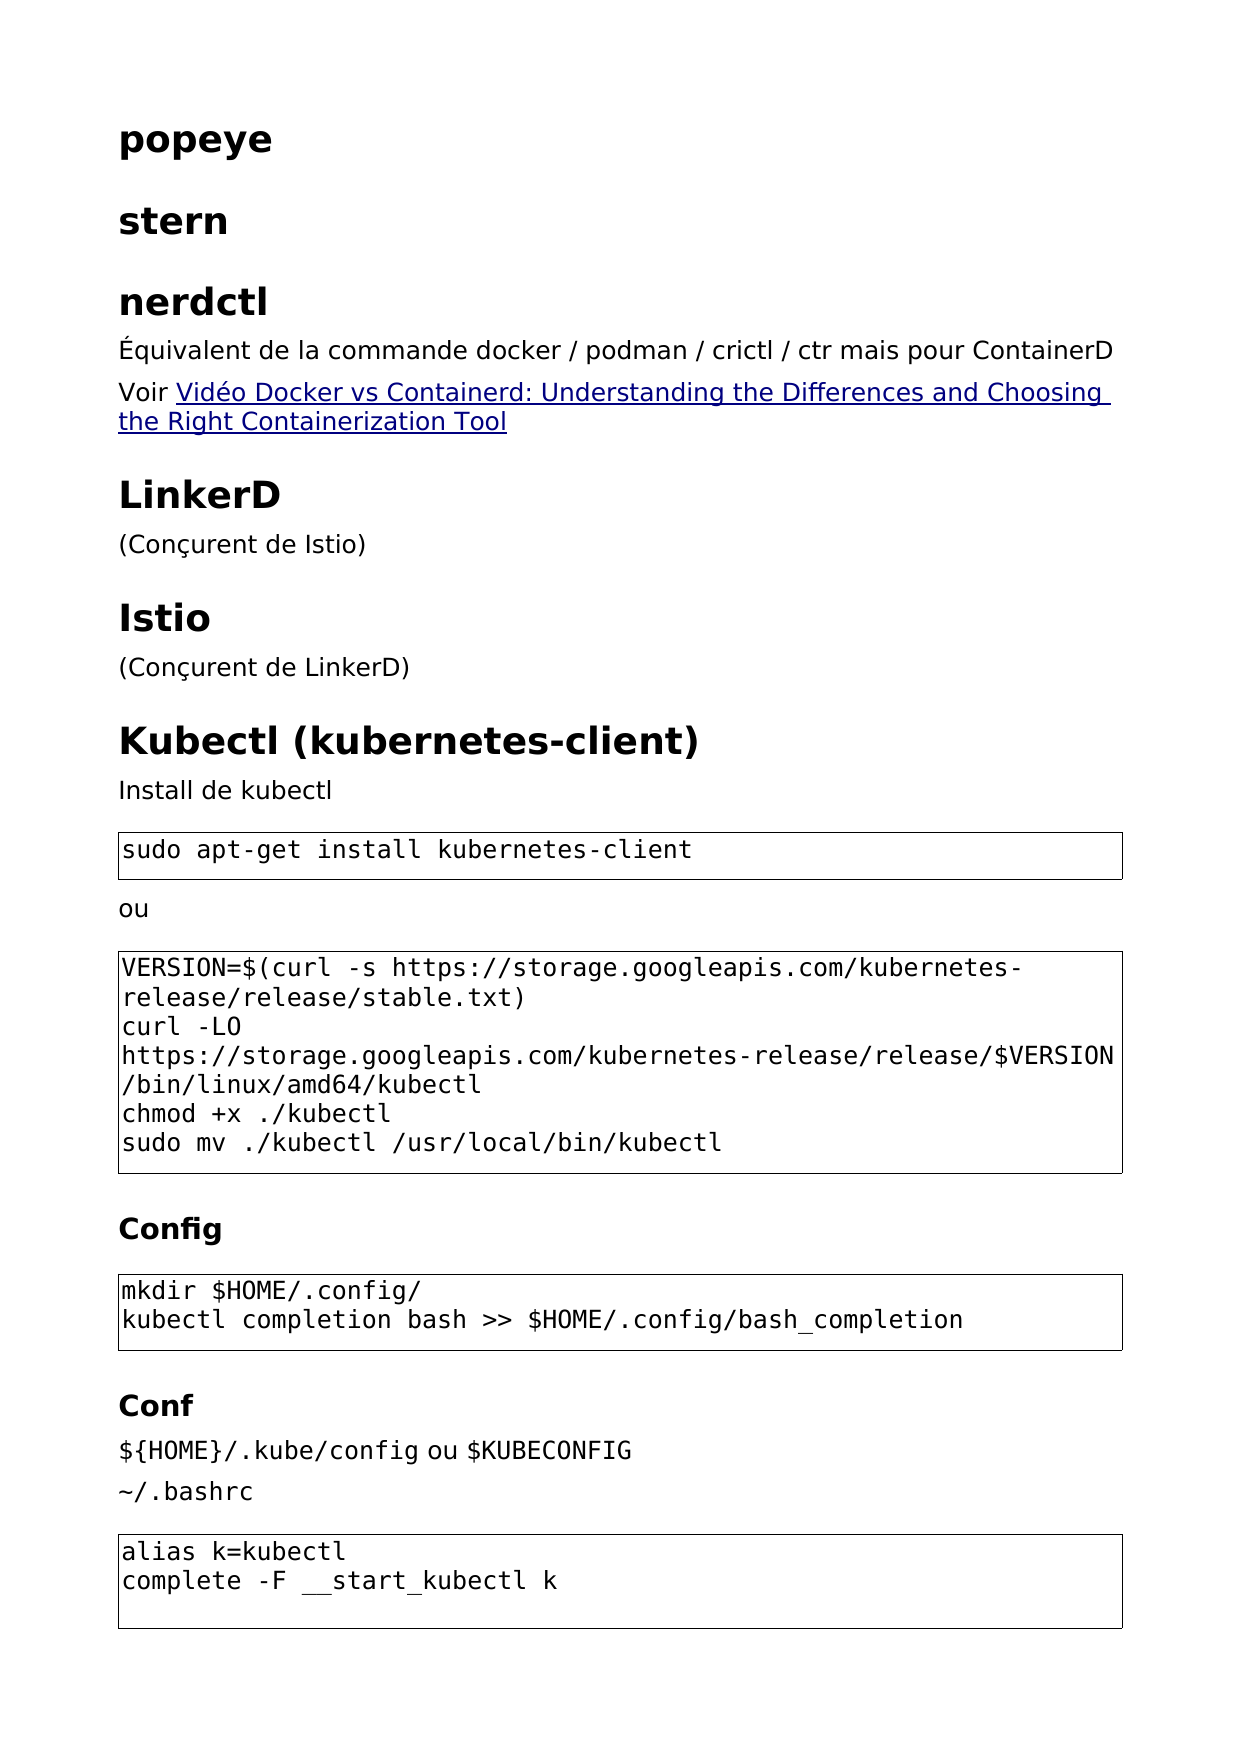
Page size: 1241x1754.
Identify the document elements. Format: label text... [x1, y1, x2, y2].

table_header mkdir $HOME/.config/ kubectl completion bash >> $HOME/.config/bash_completion [119, 1275, 1122, 1349]
subtitle Conf [118, 1389, 1122, 1423]
subtitle stern [118, 199, 1122, 243]
subtitle Kubectl (kubernetes-client) [118, 720, 1122, 763]
text Voir Vidéo Docker vs Containerd: Understanding the Differences and Choosing the Right Containerization Tool [118, 378, 1122, 437]
table_header alias k=kubectl complete -F __start_kubectl k [119, 1535, 1122, 1627]
text (Conçurent de LinkerD) [118, 653, 1122, 682]
subtitle nerdctl [118, 280, 1122, 324]
subtitle Istio [118, 597, 1122, 641]
table_header VERSION=$(curl -s https://storage.googleapis.com/kubernetes-release/release/stable.txt) curl -LO https://storage.googleapis.com/kubernetes-release/release/$VERSION/bin/linux/amd64/kubectl chmod +x ./kubectl sudo mv ./kubectl /usr/local/bin/kubectl [119, 952, 1122, 1172]
text Install de kubectl [118, 776, 1122, 805]
text ~/.bashrc [118, 1478, 1122, 1507]
subtitle popeye [118, 118, 1122, 162]
text ou [118, 894, 1122, 923]
table_header sudo apt-get install kubernetes-client [119, 833, 1122, 879]
subtitle LinkerD [118, 474, 1122, 518]
text (Conçurent de Istio) [118, 530, 1122, 559]
text ${HOME}/.kube/config ou $KUBECONFIG [118, 1436, 1122, 1465]
text Équivalent de la commande docker / podman / crictl / ctr mais pour ContainerD [118, 337, 1122, 366]
subtitle Config [118, 1212, 1122, 1246]
